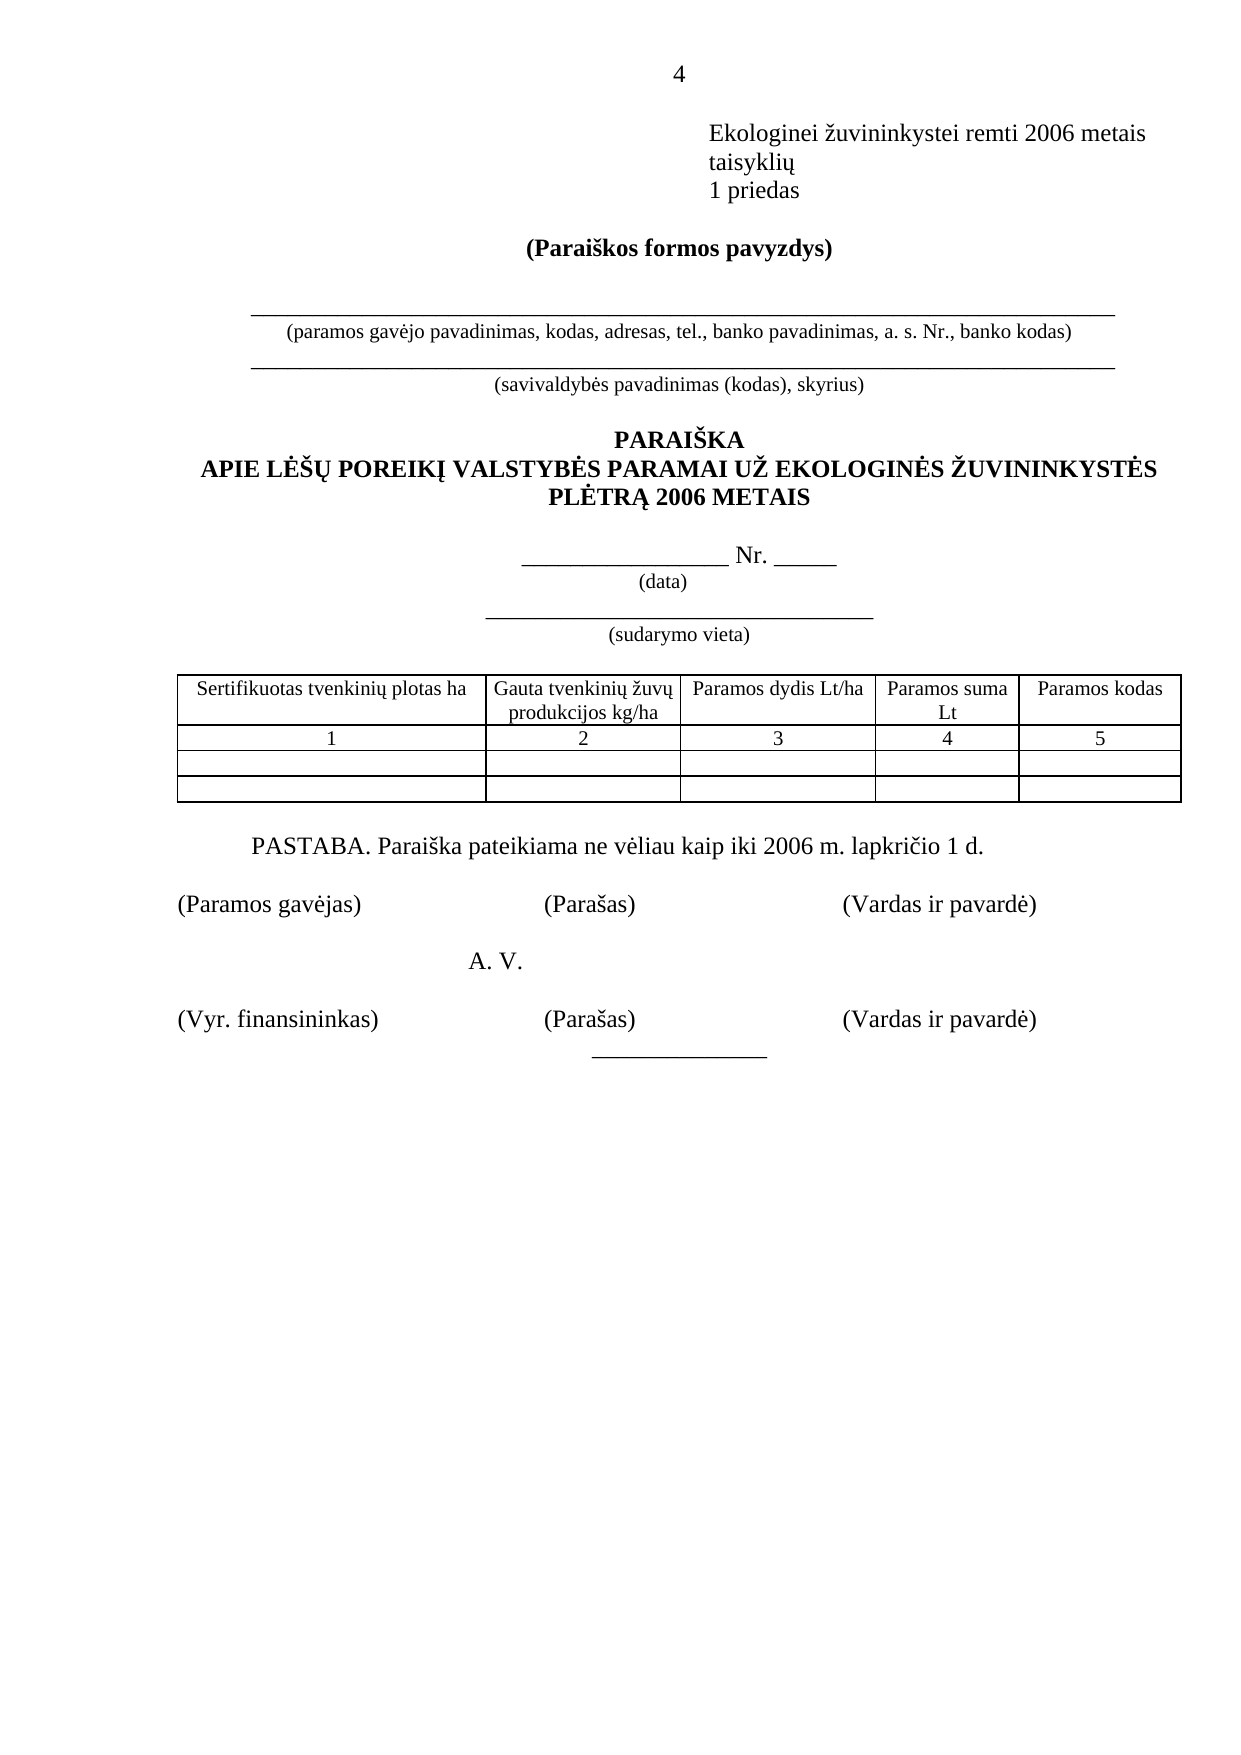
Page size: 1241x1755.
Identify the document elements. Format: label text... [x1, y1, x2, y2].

text (savivaldybės pavadinimas (kodas), skyrius) [177, 372, 1181, 396]
table_cell 2 [676, 726, 680, 750]
text APIE LĖŠŲ POREIKĮ VALSTYBĖS PARAMAI UŽ EKOLOGINĖS ŽUVININKYSTĖS PLĖTRĄ 2006 METAIS [177, 454, 1181, 511]
text _______________________________ [177, 593, 1181, 622]
text (Paramos gavėjas) (Parašas) (Vardas ir pavardė) [177, 889, 1181, 917]
text A. V. [177, 946, 1181, 975]
table_header Paramos kodas [1020, 676, 1180, 724]
text (Vyr. finansininkas) (Parašas) (Vardas ir pavardė) [177, 1004, 1181, 1032]
table_header Paramos dydis Lt/ha [681, 676, 875, 724]
text (data) [565, 569, 1181, 593]
table_cell [676, 777, 680, 801]
text (paramos gavėjo pavadinimas, kodas, adresas, tel., banko pavadinimas, a. s. Nr., banko kodas) [177, 319, 1181, 343]
text Nr. _____ [177, 540, 1181, 569]
table_cell [871, 777, 875, 801]
table_cell 3 [681, 726, 685, 750]
table_header Sertifikuotas tvenkinių plotas ha [178, 676, 485, 724]
text Ekologinei žuvininkystei remti 2006 metais [177, 118, 1181, 147]
table_cell 3 [871, 726, 875, 750]
table_cell [876, 777, 880, 801]
table_cell [681, 777, 685, 801]
text PARAIŠKA [177, 425, 1181, 454]
text 1 priedas [177, 176, 1181, 204]
text PASTABA. Paraiška pateikiama ne vėliau kaip iki 2006 m. lapkričio 1 d. [177, 831, 1181, 860]
table_cell [681, 751, 685, 775]
text (sudarymo vieta) [177, 622, 1181, 646]
table_cell 4 [876, 726, 880, 750]
text ______________ [177, 1032, 1181, 1061]
text (Paraiškos formos pavyzdys) [177, 233, 1181, 262]
table_cell [676, 751, 680, 775]
text taisyklių [177, 147, 1181, 176]
table_cell [871, 751, 875, 775]
table_cell [876, 751, 880, 775]
